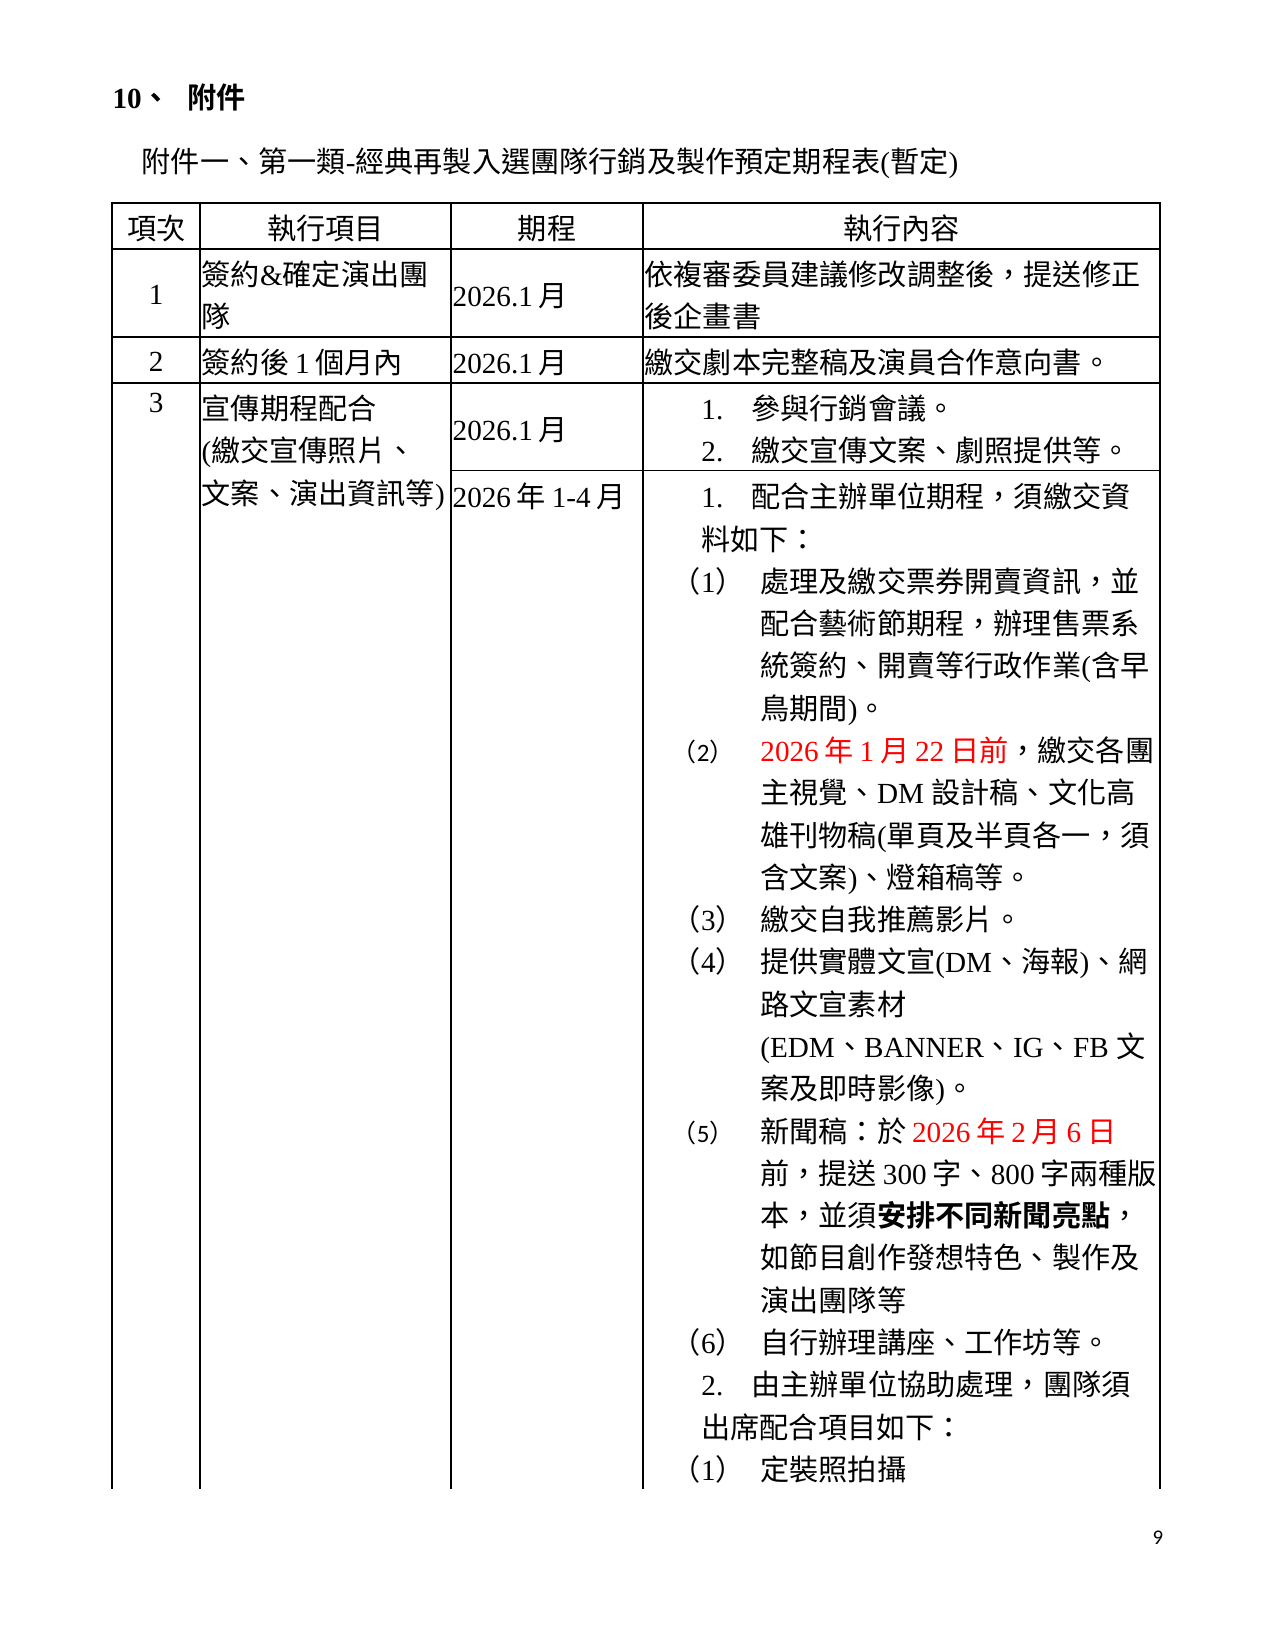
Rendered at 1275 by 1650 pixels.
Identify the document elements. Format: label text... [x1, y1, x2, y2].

table_cell 繳交劇本完整稿及演員合作意向書。 [644, 338, 1159, 382]
table_header 執行內容 [644, 204, 1159, 248]
table_cell 2 [113, 338, 199, 382]
table_cell 2026年1-4月 [452, 471, 642, 1489]
table_header 項次 [113, 204, 199, 248]
text 附件一、第一類-經典再製入選團隊行銷及製作預定期程表(暫定) [112, 138, 1163, 181]
list 附件 [112, 75, 1163, 117]
table_cell 參與行銷會議。 繳交宣傳文案、劇照提供等。 [644, 384, 1159, 470]
table_cell 1 [113, 250, 199, 336]
table_header 執行項目 [201, 204, 450, 248]
table_cell 2026.1月 [452, 338, 642, 382]
table_cell 簽約後1個月內 [201, 338, 450, 382]
table_cell 簽約&確定演出團隊 [201, 250, 450, 336]
table_cell 3 [113, 384, 199, 1489]
table_cell 2026.1月 [452, 250, 642, 336]
table_cell 配合主辦單位期程，須繳交資料如下： 處理及繳交票券開賣資訊，並配合藝術節期程，辦理售票系統簽約、開賣等行政作業(含早鳥期間)。 2026年1月22日前，繳交各團主視覺、DM 設計稿、文化高雄刊物稿(單頁及半頁各一，須含文案)、燈箱稿等。 繳交自我推薦影片。 提供實體文宣(DM、海報)、網路文宣素材(EDM、BANNER、IG、FB 文案及即時影像)。 新聞稿：於2026年2月6日前，提送300字、800字兩種版本，並須安排不同新聞亮點，如節目創作發想特色、製作及演出團隊等 自行辦理講座、工作坊等。 由主辦單位協助處理，團隊須出席配合項目如下： 定裝照拍攝 宣傳影片拍攝 錄製口播錄音檔案 電台專訪 至少1場推廣活動(講座或工作坊) 聯合記者會等 [644, 471, 1159, 1489]
table_header 期程 [452, 204, 642, 248]
table_cell 宣傳期程配合 (繳交宣傳照片、 文案、演出資訊等) [201, 384, 450, 1489]
table_cell 依複審委員建議修改調整後，提送修正後企畫書 [644, 250, 1159, 336]
table_cell 2026.1月 [452, 384, 642, 470]
